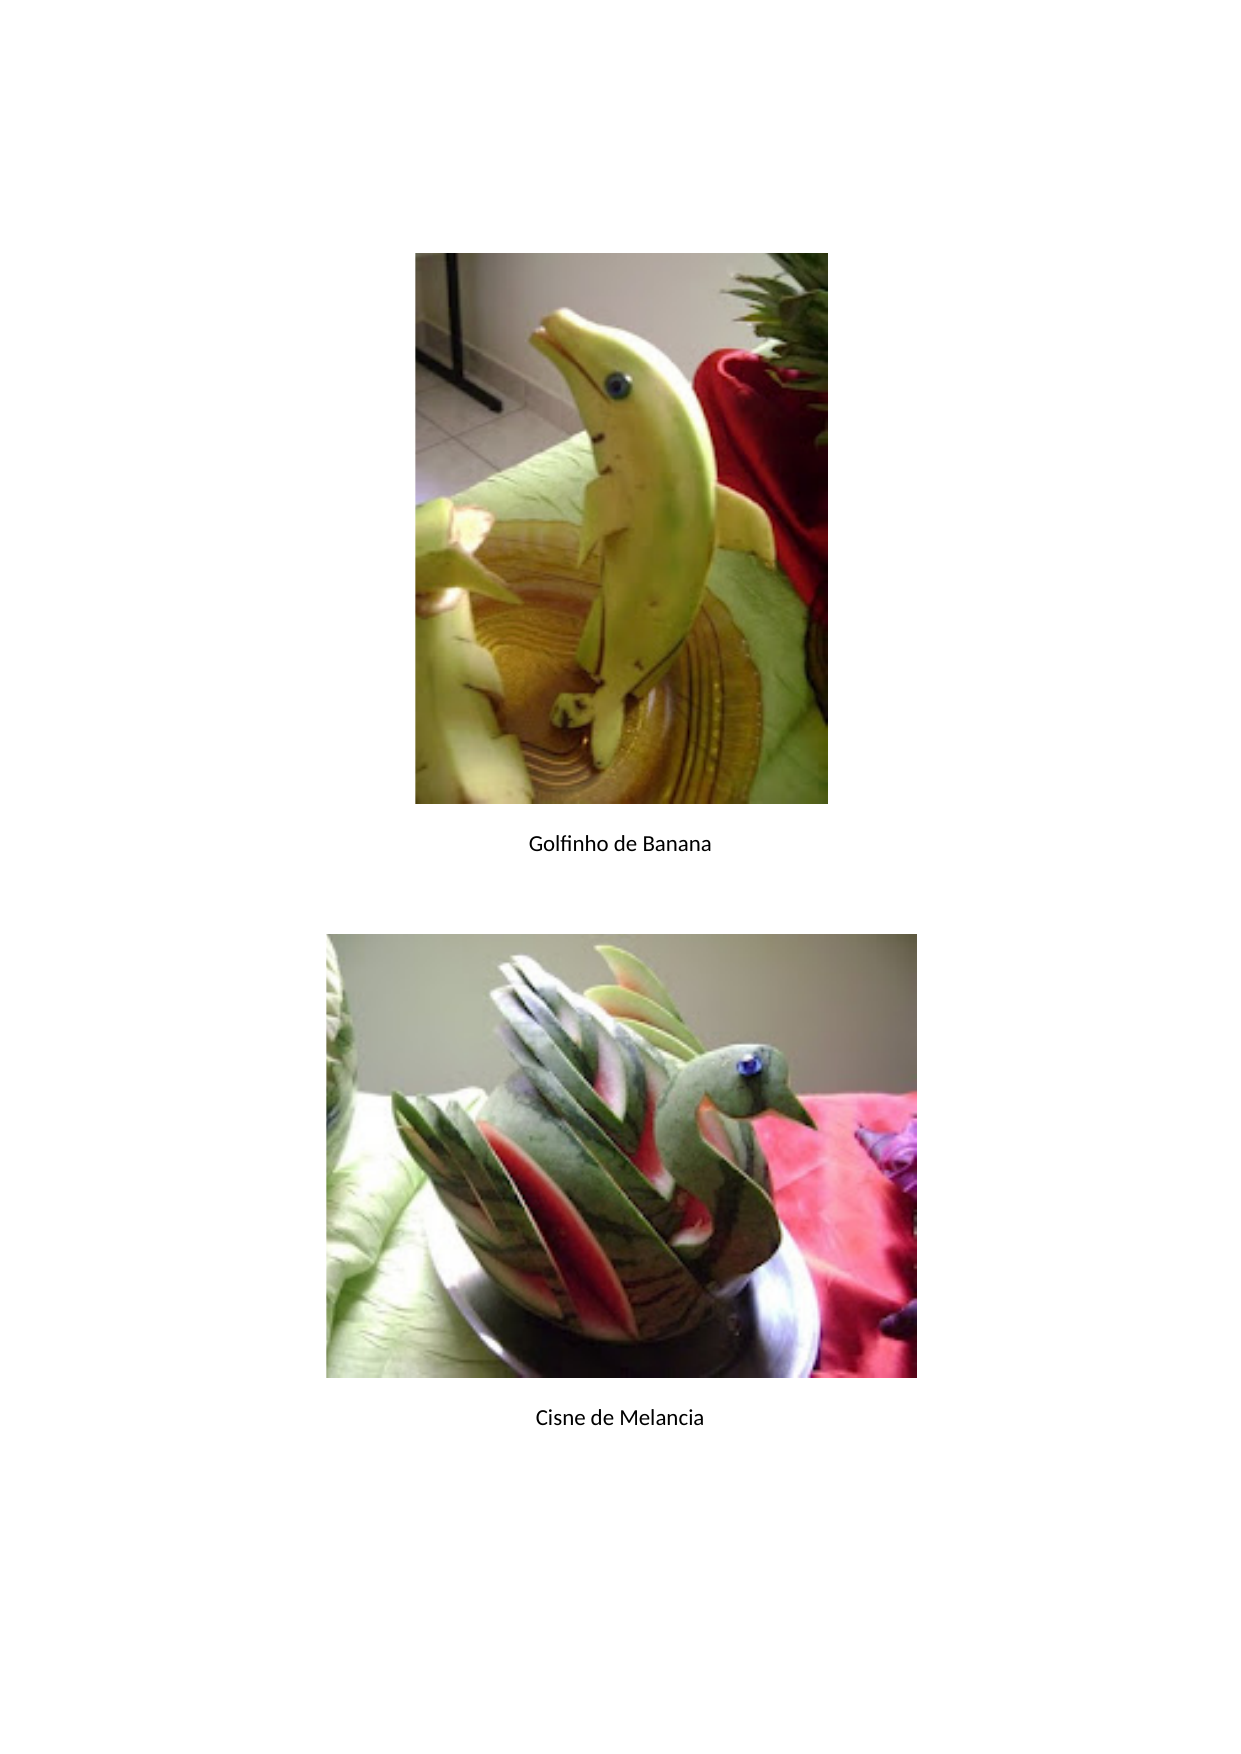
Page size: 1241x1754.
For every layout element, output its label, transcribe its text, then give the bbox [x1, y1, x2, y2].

picture [326, 934, 917, 1378]
picture [415, 253, 828, 804]
text Golfinho de Banana [177, 829, 1063, 857]
text Cisne de Melancia [177, 1403, 1063, 1431]
